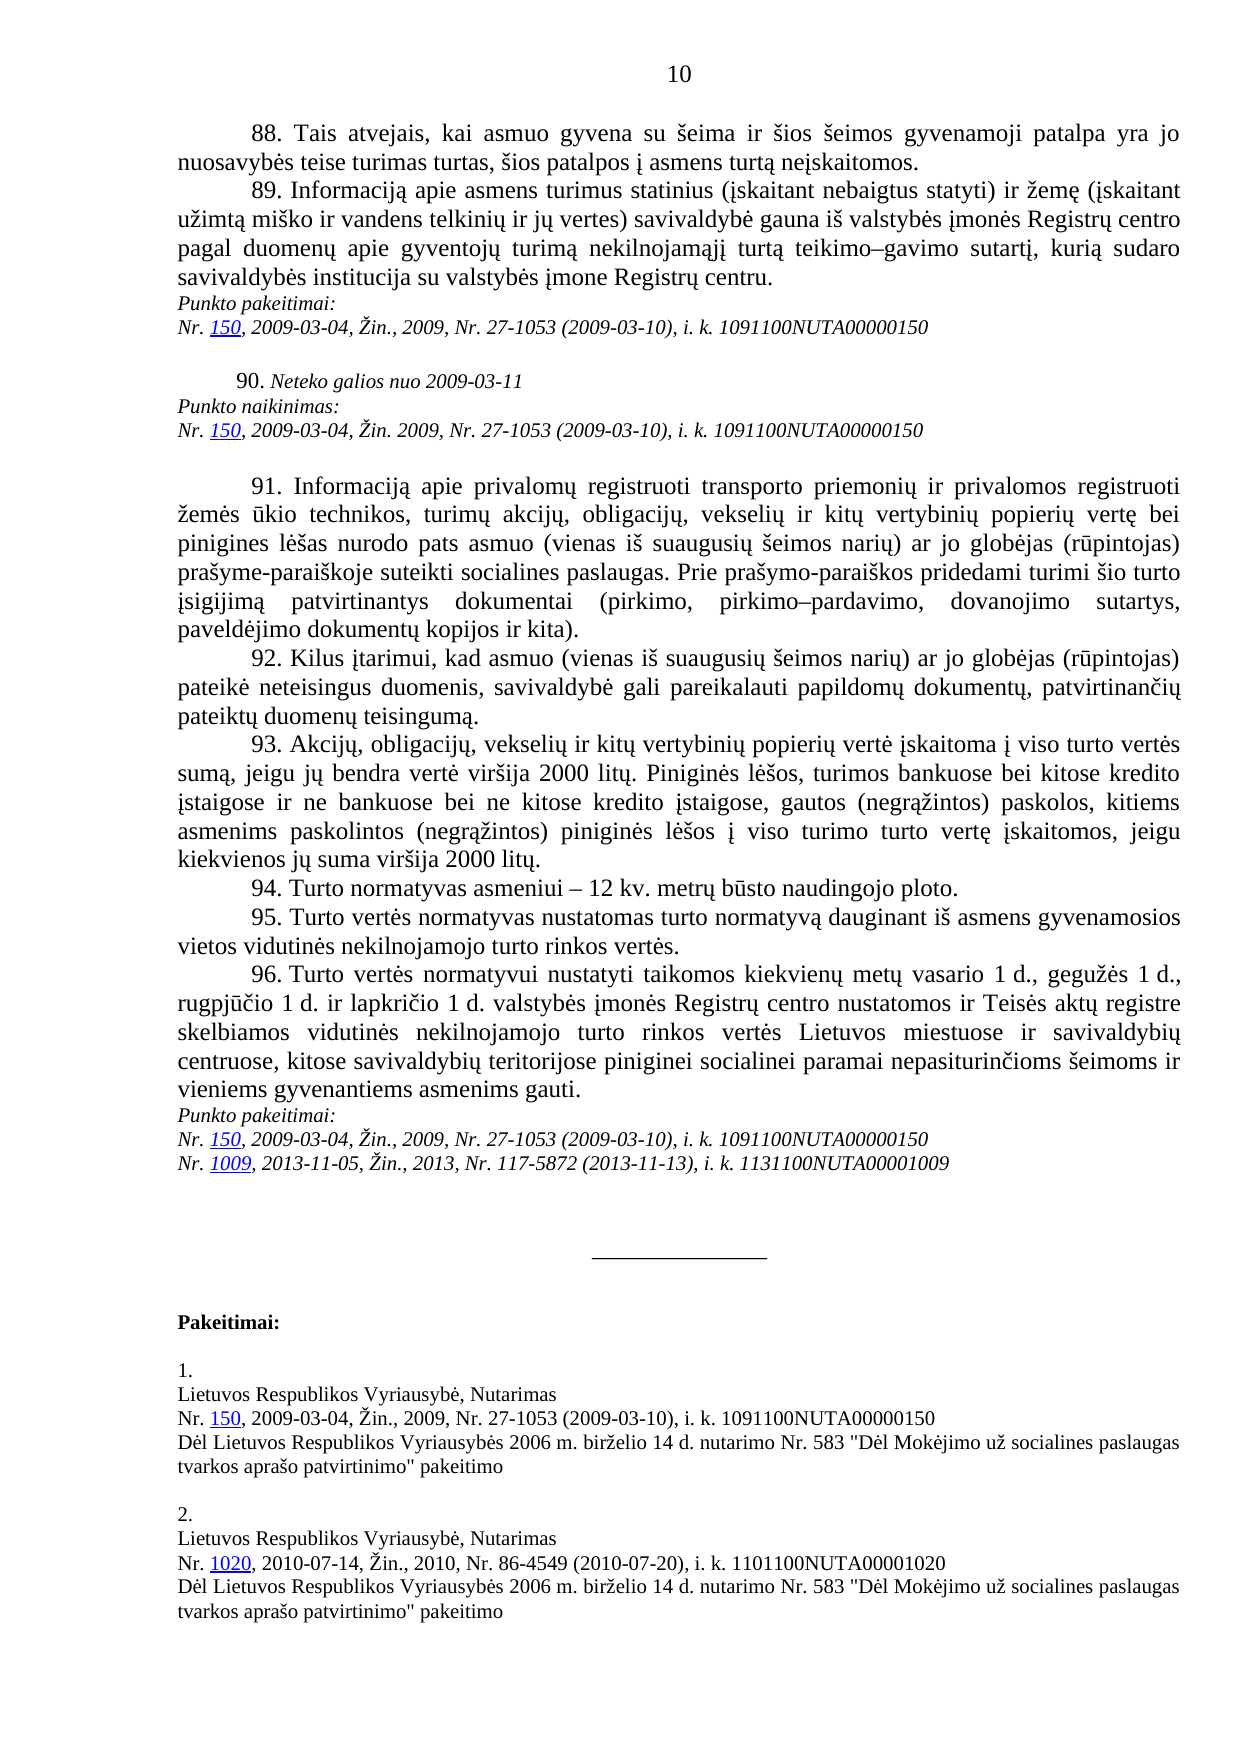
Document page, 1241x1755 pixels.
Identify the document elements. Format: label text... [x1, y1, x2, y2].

text 1. [177, 1358, 1181, 1382]
text 95. Turto vertės normatyvas nustatomas turto normatyvą dauginant iš asmens gyvenamosios vietos vidutinės nekilnojamojo turto rinkos vertės. [177, 902, 1181, 959]
text 90. Neteko galios nuo 2009-03-11 [177, 367, 1181, 394]
text Lietuvos Respublikos Vyriausybė, Nutarimas [177, 1526, 1181, 1550]
text Nr. 150, 2009-03-04, Žin., 2009, Nr. 27-1053 (2009-03-10), i. k. 1091100NUTA00000150 [177, 315, 1181, 339]
text Nr. 1009, 2013-11-05, Žin., 2013, Nr. 117-5872 (2013-11-13), i. k. 1131100NUTA00001009 [177, 1151, 1181, 1175]
text Nr. 1020, 2010-07-14, Žin., 2010, Nr. 86-4549 (2010-07-20), i. k. 1101100NUTA00001020 [177, 1550, 1181, 1574]
text 91. Informaciją apie privalomų registruoti transporto priemonių ir privalomos registruoti žemės ūkio technikos, turimų akcijų, obligacijų, vekselių ir kitų vertybinių popierių vertę bei pinigines lėšas nurodo pats asmuo (vienas iš suaugusių šeimos narių) ar jo globėjas (rūpintojas) prašyme-paraiškoje suteikti socialines paslaugas. Prie prašymo-paraiškos pridedami turimi šio turto įsigijimą patvirtinantys dokumentai (pirkimo, pirkimo–pardavimo, dovanojimo sutartys, paveldėjimo dokumentų kopijos ir kita). [177, 471, 1181, 643]
text Lietuvos Respublikos Vyriausybė, Nutarimas [177, 1382, 1181, 1406]
text 92. Kilus įtarimui, kad asmuo (vienas iš suaugusių šeimos narių) ar jo globėjas (rūpintojas) pateikė neteisingus duomenis, savivaldybė gali pareikalauti papildomų dokumentų, patvirtinančių pateiktų duomenų teisingumą. [177, 643, 1181, 729]
text 89. Informaciją apie asmens turimus statinius (įskaitant nebaigtus statyti) ir žemę (įskaitant užimtą miško ir vandens telkinių ir jų vertes) savivaldybė gauna iš valstybės įmonės Registrų centro pagal duomenų apie gyventojų turimą nekilnojamąjį turtą teikimo–gavimo sutartį, kurią sudaro savivaldybės institucija su valstybės įmone Registrų centru. [177, 176, 1181, 291]
text Nr. 150, 2009-03-04, Žin., 2009, Nr. 27-1053 (2009-03-10), i. k. 1091100NUTA00000150 [177, 1127, 1181, 1151]
text Nr. 150, 2009-03-04, Žin. 2009, Nr. 27-1053 (2009-03-10), i. k. 1091100NUTA00000150 [177, 418, 1181, 442]
text 93. Akcijų, obligacijų, vekselių ir kitų vertybinių popierių vertė įskaitoma į viso turto vertės sumą, jeigu jų bendra vertė viršija 2000 litų. Piniginės lėšos, turimos bankuose bei kitose kredito įstaigose ir ne bankuose bei ne kitose kredito įstaigose, gautos (negrąžintos) paskolos, kitiems asmenims paskolintos (negrąžintos) piniginės lėšos į viso turimo turto vertę įskaitomos, jeigu kiekvienos jų suma viršija 2000 litų. [177, 729, 1181, 873]
text Punkto pakeitimai: [177, 291, 1181, 315]
text 88. Tais atvejais, kai asmuo gyvena su šeima ir šios šeimos gyvenamoji patalpa yra jo nuosavybės teise turimas turtas, šios patalpos į asmens turtą neįskaitomos. [177, 118, 1181, 176]
text Punkto pakeitimai: [177, 1103, 1181, 1127]
text Dėl Lietuvos Respublikos Vyriausybės 2006 m. birželio 14 d. nutarimo Nr. 583 "Dėl Mokėjimo už socialines paslaugas tvarkos aprašo patvirtinimo" pakeitimo [177, 1574, 1181, 1623]
text Pakeitimai: [177, 1310, 1181, 1334]
text 94. Turto normatyvas asmeniui – 12 kv. metrų būsto naudingojo ploto. [177, 873, 1181, 902]
text 2. [177, 1502, 1181, 1526]
text Dėl Lietuvos Respublikos Vyriausybės 2006 m. birželio 14 d. nutarimo Nr. 583 "Dėl Mokėjimo už socialines paslaugas tvarkos aprašo patvirtinimo" pakeitimo [177, 1430, 1181, 1478]
text Nr. 150, 2009-03-04, Žin., 2009, Nr. 27-1053 (2009-03-10), i. k. 1091100NUTA00000150 [177, 1406, 1181, 1430]
text ______________ [177, 1233, 1181, 1262]
text 96. Turto vertės normatyvui nustatyti taikomos kiekvienų metų vasario 1 d., gegužės 1 d., rugpjūčio 1 d. ir lapkričio 1 d. valstybės įmonės Registrų centro nustatomos ir Teisės aktų registre skelbiamos vidutinės nekilnojamojo turto rinkos vertės Lietuvos miestuose ir savivaldybių centruose, kitose savivaldybių teritorijose piniginei socialinei paramai nepasiturinčioms šeimoms ir vieniems gyvenantiems asmenims gauti. [177, 959, 1181, 1103]
text Punkto naikinimas: [177, 394, 1181, 418]
